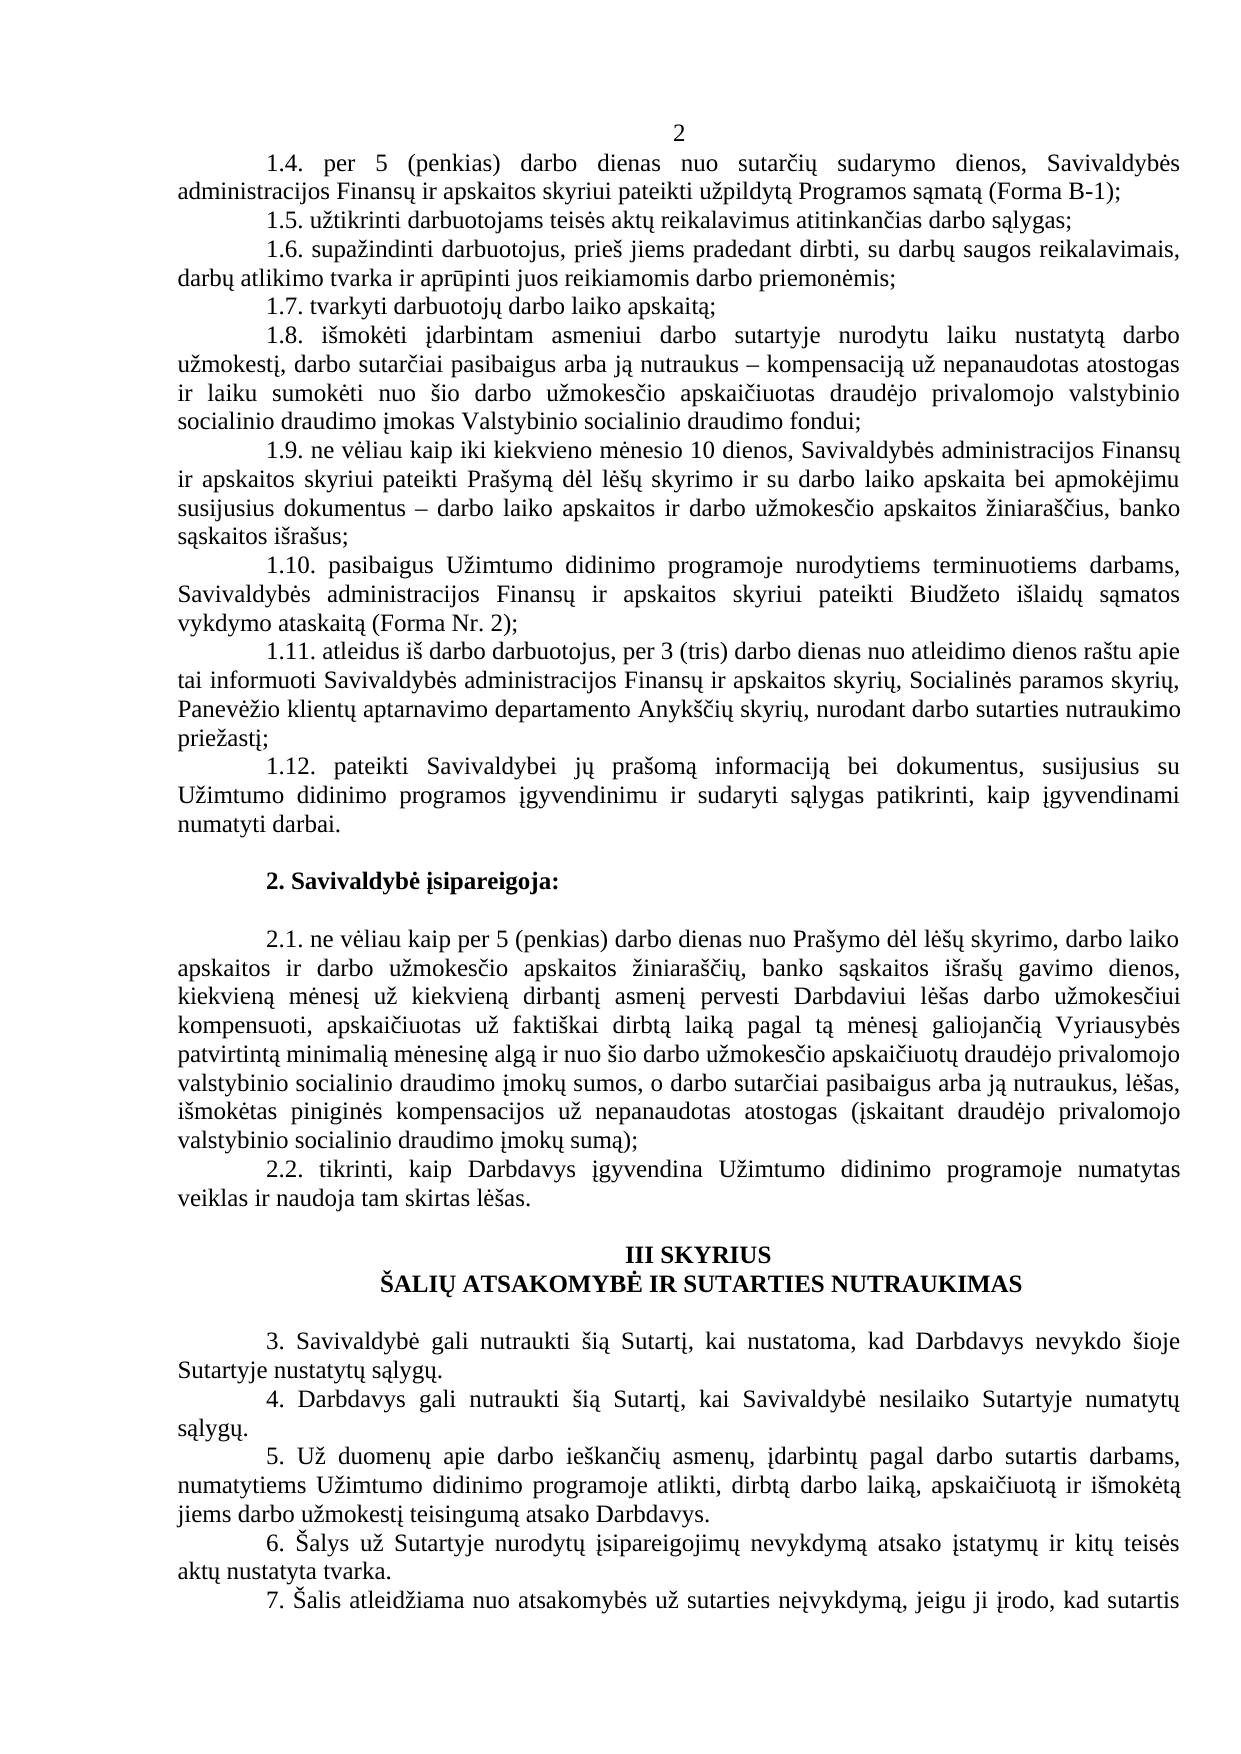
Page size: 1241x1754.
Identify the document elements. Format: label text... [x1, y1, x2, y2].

text 1.8. išmokėti įdarbintam asmeniui darbo sutartyje nurodytu laiku nustatytą darbo užmokestį, darbo sutarčiai pasibaigus arba ją nutraukus – kompensaciją už nepanaudotas atostogas ir laiku sumokėti nuo šio darbo užmokesčio apskaičiuotas draudėjo privalomojo valstybinio socialinio draudimo įmokas Valstybinio socialinio draudimo fondui; [177, 320, 1181, 435]
text 7. Šalis atleidžiama nuo atsakomybės už sutarties neįvykdymą, jeigu ji įrodo, kad sutartis [177, 1585, 1181, 1614]
text ŠALIŲ ATSAKOMYBĖ IR SUTARTIES NUTRAUKIMAS [215, 1269, 1181, 1298]
text 1.9. ne vėliau kaip iki kiekvieno mėnesio 10 dienos, Savivaldybės administracijos Finansų ir apskaitos skyriui pateikti Prašymą dėl lėšų skyrimo ir su darbo laiko apskaita bei apmokėjimu susijusius dokumentus – darbo laiko apskaitos ir darbo užmokesčio apskaitos žiniaraščius, banko sąskaitos išrašus; [177, 435, 1181, 550]
text 1.12. pateikti Savivaldybei jų prašomą informaciją bei dokumentus, susijusius su Užimtumo didinimo programos įgyvendinimu ir sudaryti sąlygas patikrinti, kaip įgyvendinami numatyti darbai. [177, 751, 1181, 838]
text 2. Savivaldybė įsipareigoja: [177, 866, 1181, 895]
text 6. Šalys už Sutartyje nurodytų įsipareigojimų nevykdymą atsako įstatymų ir kitų teisės aktų nustatyta tvarka. [177, 1528, 1181, 1585]
text 5. Už duomenų apie darbo ieškančių asmenų, įdarbintų pagal darbo sutartis darbams, numatytiems Užimtumo didinimo programoje atlikti, dirbtą darbo laiką, apskaičiuotą ir išmokėtą jiems darbo užmokestį teisingumą atsako Darbdavys. [177, 1441, 1181, 1528]
text 1.6. supažindinti darbuotojus, prieš jiems pradedant dirbti, su darbų saugos reikalavimais, darbų atlikimo tvarka ir aprūpinti juos reikiamomis darbo priemonėmis; [177, 234, 1181, 291]
text 1.5. užtikrinti darbuotojams teisės aktų reikalavimus atitinkančias darbo sąlygas; [177, 205, 1181, 234]
text 1.4. per 5 (penkias) darbo dienas nuo sutarčių sudarymo dienos, Savivaldybės administracijos Finansų ir apskaitos skyriui pateikti užpildytą Programos sąmatą (Forma B-1); [177, 148, 1181, 205]
text 2.1. ne vėliau kaip per 5 (penkias) darbo dienas nuo Prašymo dėl lėšų skyrimo, darbo laiko apskaitos ir darbo užmokesčio apskaitos žiniaraščių, banko sąskaitos išrašų gavimo dienos, kiekvieną mėnesį už kiekvieną dirbantį asmenį pervesti Darbdaviui lėšas darbo užmokesčiui kompensuoti, apskaičiuotas už faktiškai dirbtą laiką pagal tą mėnesį galiojančią Vyriausybės patvirtintą minimalią mėnesinę algą ir nuo šio darbo užmokesčio apskaičiuotų draudėjo privalomojo valstybinio socialinio draudimo įmokų sumos, o darbo sutarčiai pasibaigus arba ją nutraukus, lėšas, išmokėtas piniginės kompensacijos už nepanaudotas atostogas (įskaitant draudėjo privalomojo valstybinio socialinio draudimo įmokų sumą); [177, 924, 1181, 1154]
text 2.2. tikrinti, kaip Darbdavys įgyvendina Užimtumo didinimo programoje numatytas veiklas ir naudoja tam skirtas lėšas. [177, 1154, 1181, 1211]
text 3. Savivaldybė gali nutraukti šią Sutartį, kai nustatoma, kad Darbdavys nevykdo šioje Sutartyje nustatytų sąlygų. [177, 1326, 1181, 1384]
text 4. Darbdavys gali nutraukti šią Sutartį, kai Savivaldybė nesilaiko Sutartyje numatytų sąlygų. [177, 1384, 1181, 1441]
text 1.11. atleidus iš darbo darbuotojus, per 3 (tris) darbo dienas nuo atleidimo dienos raštu apie tai informuoti Savivaldybės administracijos Finansų ir apskaitos skyrių, Socialinės paramos skyrių, Panevėžio klientų aptarnavimo departamento Anykščių skyrių, nurodant darbo sutarties nutraukimo priežastį; [177, 636, 1181, 751]
text 1.7. tvarkyti darbuotojų darbo laiko apskaitą; [177, 291, 1181, 320]
text III SKYRIUS [215, 1240, 1181, 1269]
text 1.10. pasibaigus Užimtumo didinimo programoje nurodytiems terminuotiems darbams, Savivaldybės administracijos Finansų ir apskaitos skyriui pateikti Biudžeto išlaidų sąmatos vykdymo ataskaitą (Forma Nr. 2); [177, 550, 1181, 636]
